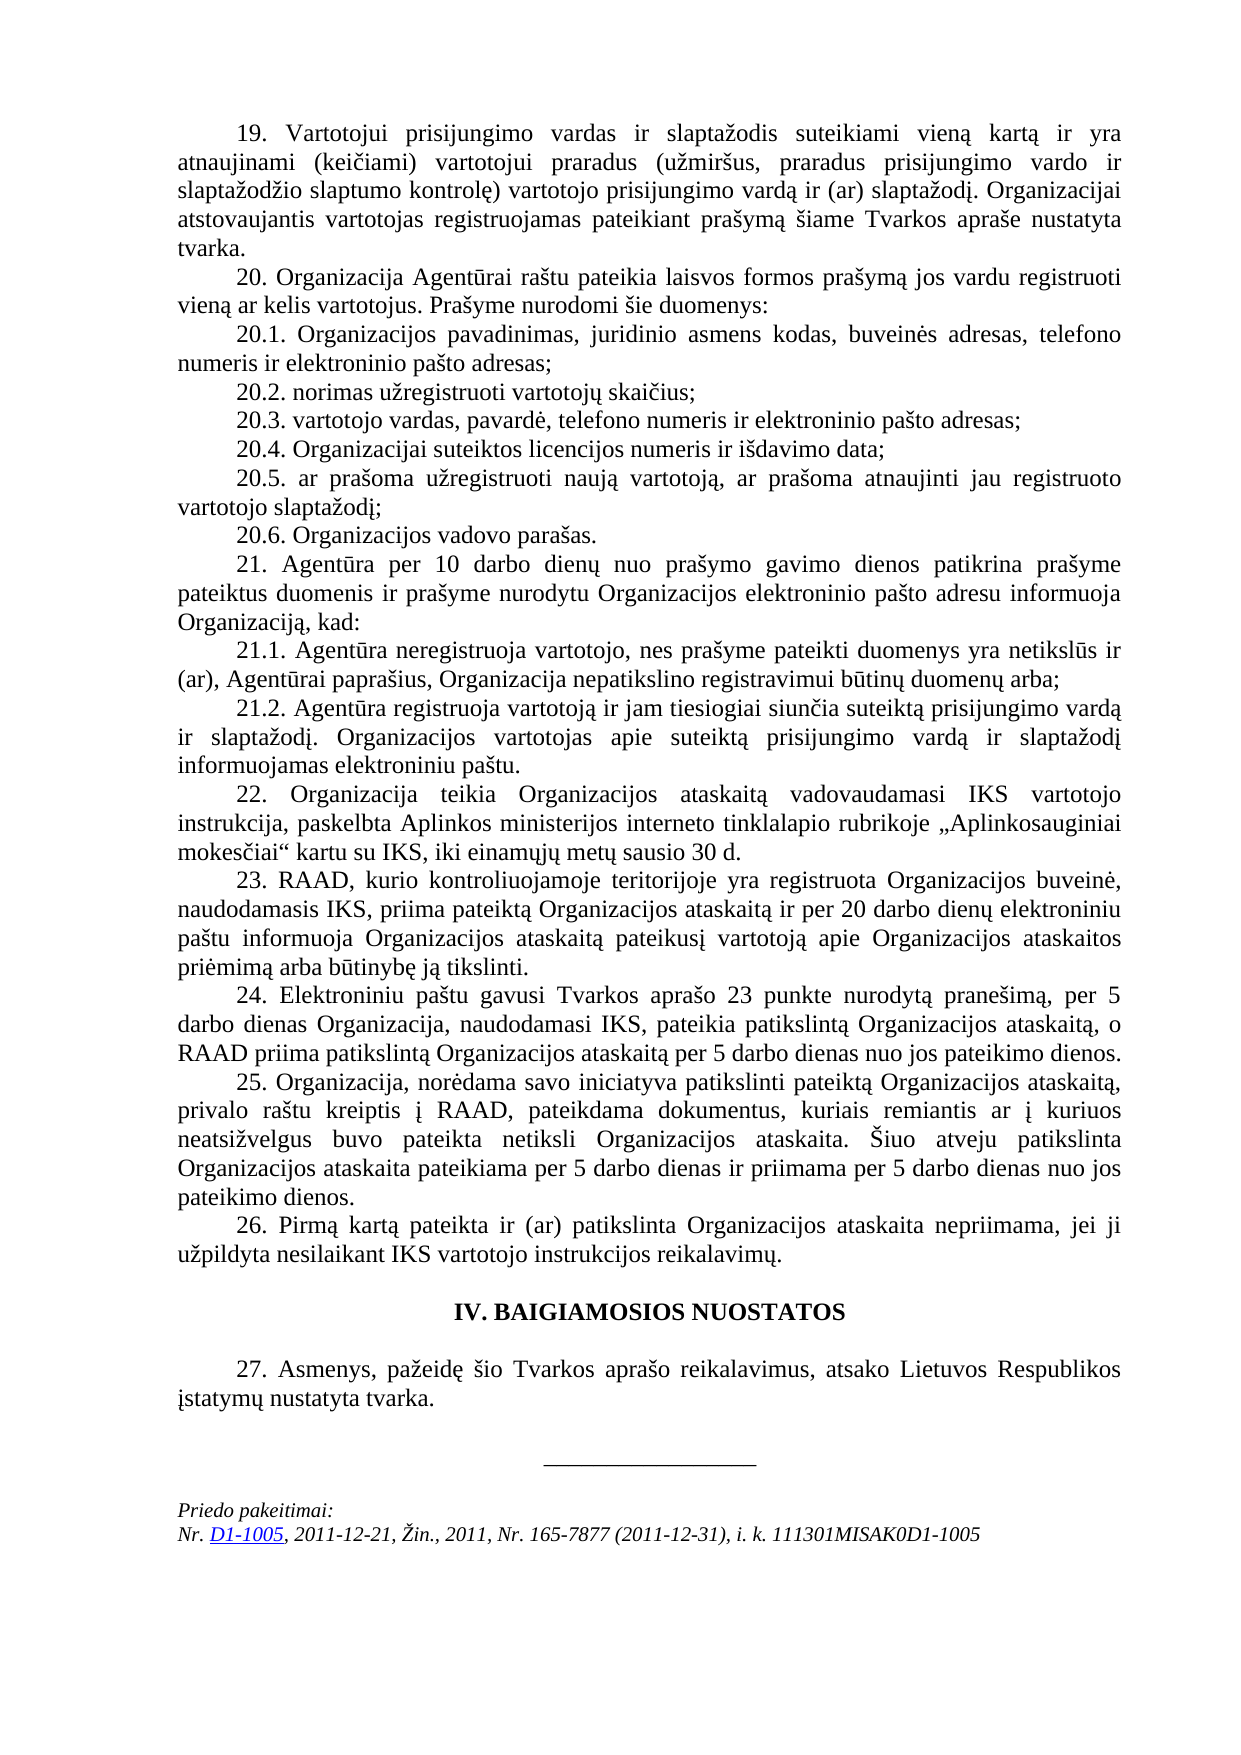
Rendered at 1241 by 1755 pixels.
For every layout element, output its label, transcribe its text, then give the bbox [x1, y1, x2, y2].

text 20. Organizacija Agentūrai raštu pateikia laisvos formos prašymą jos vardu registruoti vieną ar kelis vartotojus. Prašyme nurodomi šie duomenys: [177, 262, 1122, 319]
text 20.1. Organizacijos pavadinimas, juridinio asmens kodas, buveinės adresas, telefono numeris ir elektroninio pašto adresas; [177, 319, 1122, 377]
text 20.3. vartotojo vardas, pavardė, telefono numeris ir elektroninio pašto adresas; [177, 406, 1122, 434]
text _________________ [177, 1441, 1122, 1469]
text 22. Organizacija teikia Organizacijos ataskaitą vadovaudamasi IKS vartotojo instrukcija, paskelbta Aplinkos ministerijos interneto tinklalapio rubrikoje „Aplinkosauginiai mokesčiai“ kartu su IKS, iki einamųjų metų sausio 30 d. [177, 779, 1122, 866]
text 24. Elektroniniu paštu gavusi Tvarkos aprašo 23 punkte nurodytą pranešimą, per 5 darbo dienas Organizacija, naudodamasi IKS, pateikia patikslintą Organizacijos ataskaitą, o RAAD priima patikslintą Organizacijos ataskaitą per 5 darbo dienas nuo jos pateikimo dienos. [177, 981, 1122, 1067]
text IV. BAIGIAMOSIOS NUOSTATOS [177, 1297, 1122, 1326]
text 20.4. Organizacijai suteiktos licencijos numeris ir išdavimo data; [177, 434, 1122, 463]
text 20.6. Organizacijos vadovo parašas. [177, 521, 1122, 549]
text 21.2. Agentūra registruoja vartotoją ir jam tiesiogiai siunčia suteiktą prisijungimo vardą ir slaptažodį. Organizacijos vartotojas apie suteiktą prisijungimo vardą ir slaptažodį informuojamas elektroniniu paštu. [177, 693, 1122, 779]
text 21. Agentūra per 10 darbo dienų nuo prašymo gavimo dienos patikrina prašyme pateiktus duomenis ir prašyme nurodytu Organizacijos elektroninio pašto adresu informuoja Organizaciją, kad: [177, 549, 1122, 636]
text 25. Organizacija, norėdama savo iniciatyva patikslinti pateiktą Organizacijos ataskaitą, privalo raštu kreiptis į RAAD, pateikdama dokumentus, kuriais remiantis ar į kuriuos neatsižvelgus buvo pateikta netiksli Organizacijos ataskaita. Šiuo atveju patikslinta Organizacijos ataskaita pateikiama per 5 darbo dienas ir priimama per 5 darbo dienas nuo jos pateikimo dienos. [177, 1067, 1122, 1211]
text 23. RAAD, kurio kontroliuojamoje teritorijoje yra registruota Organizacijos buveinė, naudodamasis IKS, priima pateiktą Organizacijos ataskaitą ir per 20 darbo dienų elektroniniu paštu informuoja Organizacijos ataskaitą pateikusį vartotoją apie Organizacijos ataskaitos priėmimą arba būtinybę ją tikslinti. [177, 866, 1122, 981]
text 19. Vartotojui prisijungimo vardas ir slaptažodis suteikiami vieną kartą ir yra atnaujinami (keičiami) vartotojui praradus (užmiršus, praradus prisijungimo vardo ir slaptažodžio slaptumo kontrolę) vartotojo prisijungimo vardą ir (ar) slaptažodį. Organizacijai atstovaujantis vartotojas registruojamas pateikiant prašymą šiame Tvarkos apraše nustatyta tvarka. [177, 118, 1122, 262]
text 20.5. ar prašoma užregistruoti naują vartotoją, ar prašoma atnaujinti jau registruoto vartotojo slaptažodį; [177, 463, 1122, 521]
text Nr. D1-1005, 2011-12-21, Žin., 2011, Nr. 165-7877 (2011-12-31), i. k. 111301MISAK0D1-1005 [177, 1522, 1122, 1546]
text Priedo pakeitimai: [177, 1498, 1122, 1522]
text 27. Asmenys, pažeidę šio Tvarkos aprašo reikalavimus, atsako Lietuvos Respublikos įstatymų nustatyta tvarka. [177, 1354, 1122, 1412]
text 26. Pirmą kartą pateikta ir (ar) patikslinta Organizacijos ataskaita nepriimama, jei ji užpildyta nesilaikant IKS vartotojo instrukcijos reikalavimų. [177, 1211, 1122, 1268]
text 21.1. Agentūra neregistruoja vartotojo, nes prašyme pateikti duomenys yra netikslūs ir (ar), Agentūrai paprašius, Organizacija nepatikslino registravimui būtinų duomenų arba; [177, 636, 1122, 693]
text 20.2. norimas užregistruoti vartotojų skaičius; [177, 377, 1122, 406]
